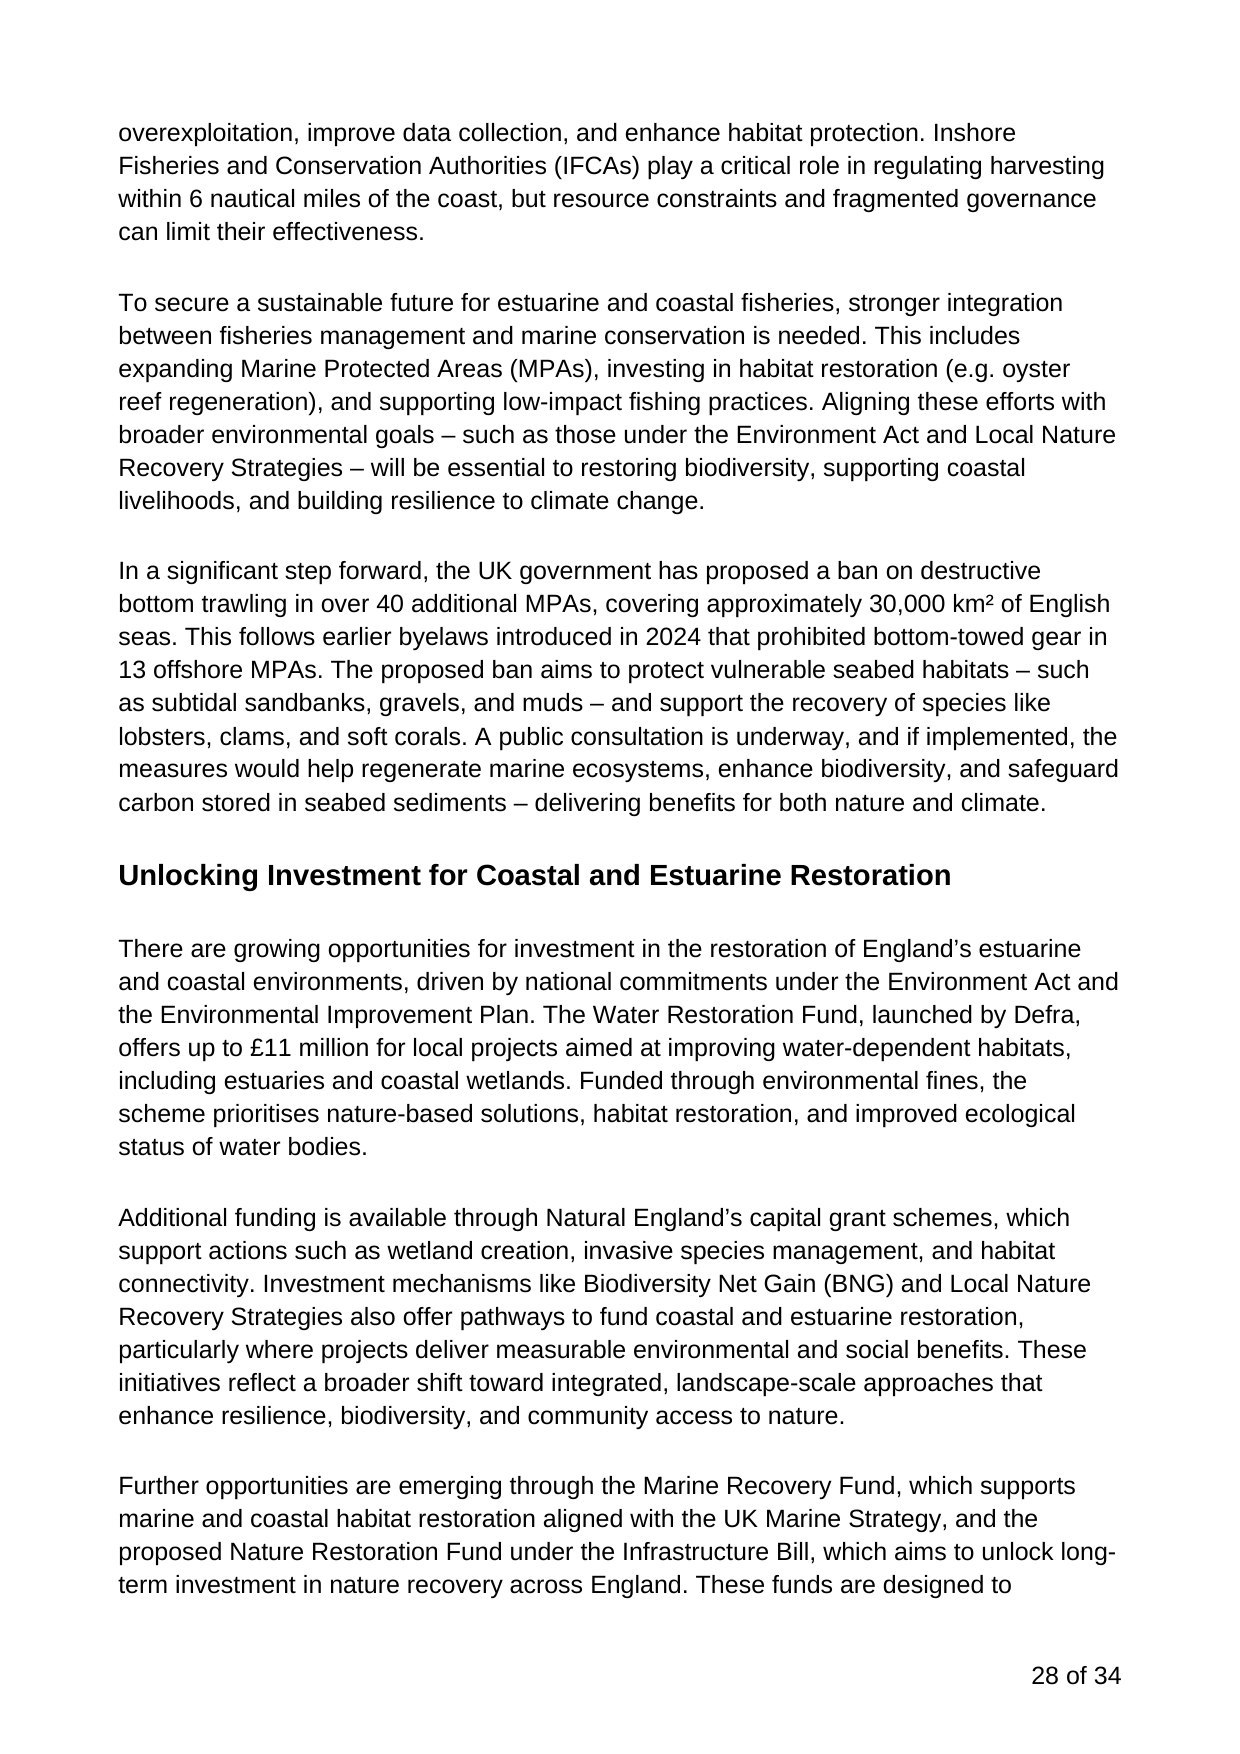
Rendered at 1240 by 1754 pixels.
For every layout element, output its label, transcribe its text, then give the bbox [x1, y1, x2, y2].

text Unlocking Investment for Coastal and Estuarine Restoration [118, 858, 1121, 892]
text In a significant step forward, the UK government has proposed a ban on destructive bottom trawling in over 40 additional MPAs, covering approximately 30,000 km² of English seas. This follows earlier byelaws introduced in 2024 that prohibited bottom-towed gear in 13 offshore MPAs. The proposed ban aims to protect vulnerable seabed habitats – such as subtidal sandbanks, gravels, and muds – and support the recovery of species like lobsters, clams, and soft corals. A public consultation is underway, and if implemented, the measures would help regenerate marine ecosystems, enhance biodiversity, and safeguard carbon stored in seabed sediments – delivering benefits for both nature and climate. [118, 556, 1121, 816]
text To secure a sustainable future for estuarine and coastal fisheries, stronger integration between fisheries management and marine conservation is needed. This includes expanding Marine Protected Areas (MPAs), investing in habitat restoration (e.g. oyster reef regeneration), and supporting low-impact fishing practices. Aligning these efforts with broader environmental goals – such as those under the Environment Act and Local Nature Recovery Strategies – will be essential to restoring biodiversity, supporting coastal livelihoods, and building resilience to climate change. [118, 288, 1121, 514]
text Further opportunities are emerging through the Marine Recovery Fund, which supports marine and coastal habitat restoration aligned with the UK Marine Strategy, and the proposed Nature Restoration Fund under the Infrastructure Bill, which aims to unlock long-term investment in nature recovery across England. These funds are designed to [118, 1471, 1121, 1599]
text Additional funding is available through Natural England’s capital grant schemes, which support actions such as wetland creation, invasive species management, and habitat connectivity. Investment mechanisms like Biodiversity Net Gain (BNG) and Local Nature Recovery Strategies also offer pathways to fund coastal and estuarine restoration, particularly where projects deliver measurable environmental and social benefits. These initiatives reflect a broader shift toward integrated, landscape-scale approaches that enhance resilience, biodiversity, and community access to nature. [118, 1203, 1121, 1429]
text overexploitation, improve data collection, and enhance habitat protection. Inshore Fisheries and Conservation Authorities (IFCAs) play a critical role in regulating harvesting within 6 nautical miles of the coast, but resource constraints and fragmented governance can limit their effectiveness. [118, 118, 1121, 246]
text There are growing opportunities for investment in the restoration of England’s estuarine and coastal environments, driven by national commitments under the Environment Act and the Environmental Improvement Plan. The Water Restoration Fund, launched by Defra, offers up to £11 million for local projects aimed at improving water-dependent habitats, including estuaries and coastal wetlands. Funded through environmental fines, the scheme prioritises nature-based solutions, habitat restoration, and improved ecological status of water bodies. [118, 934, 1121, 1161]
